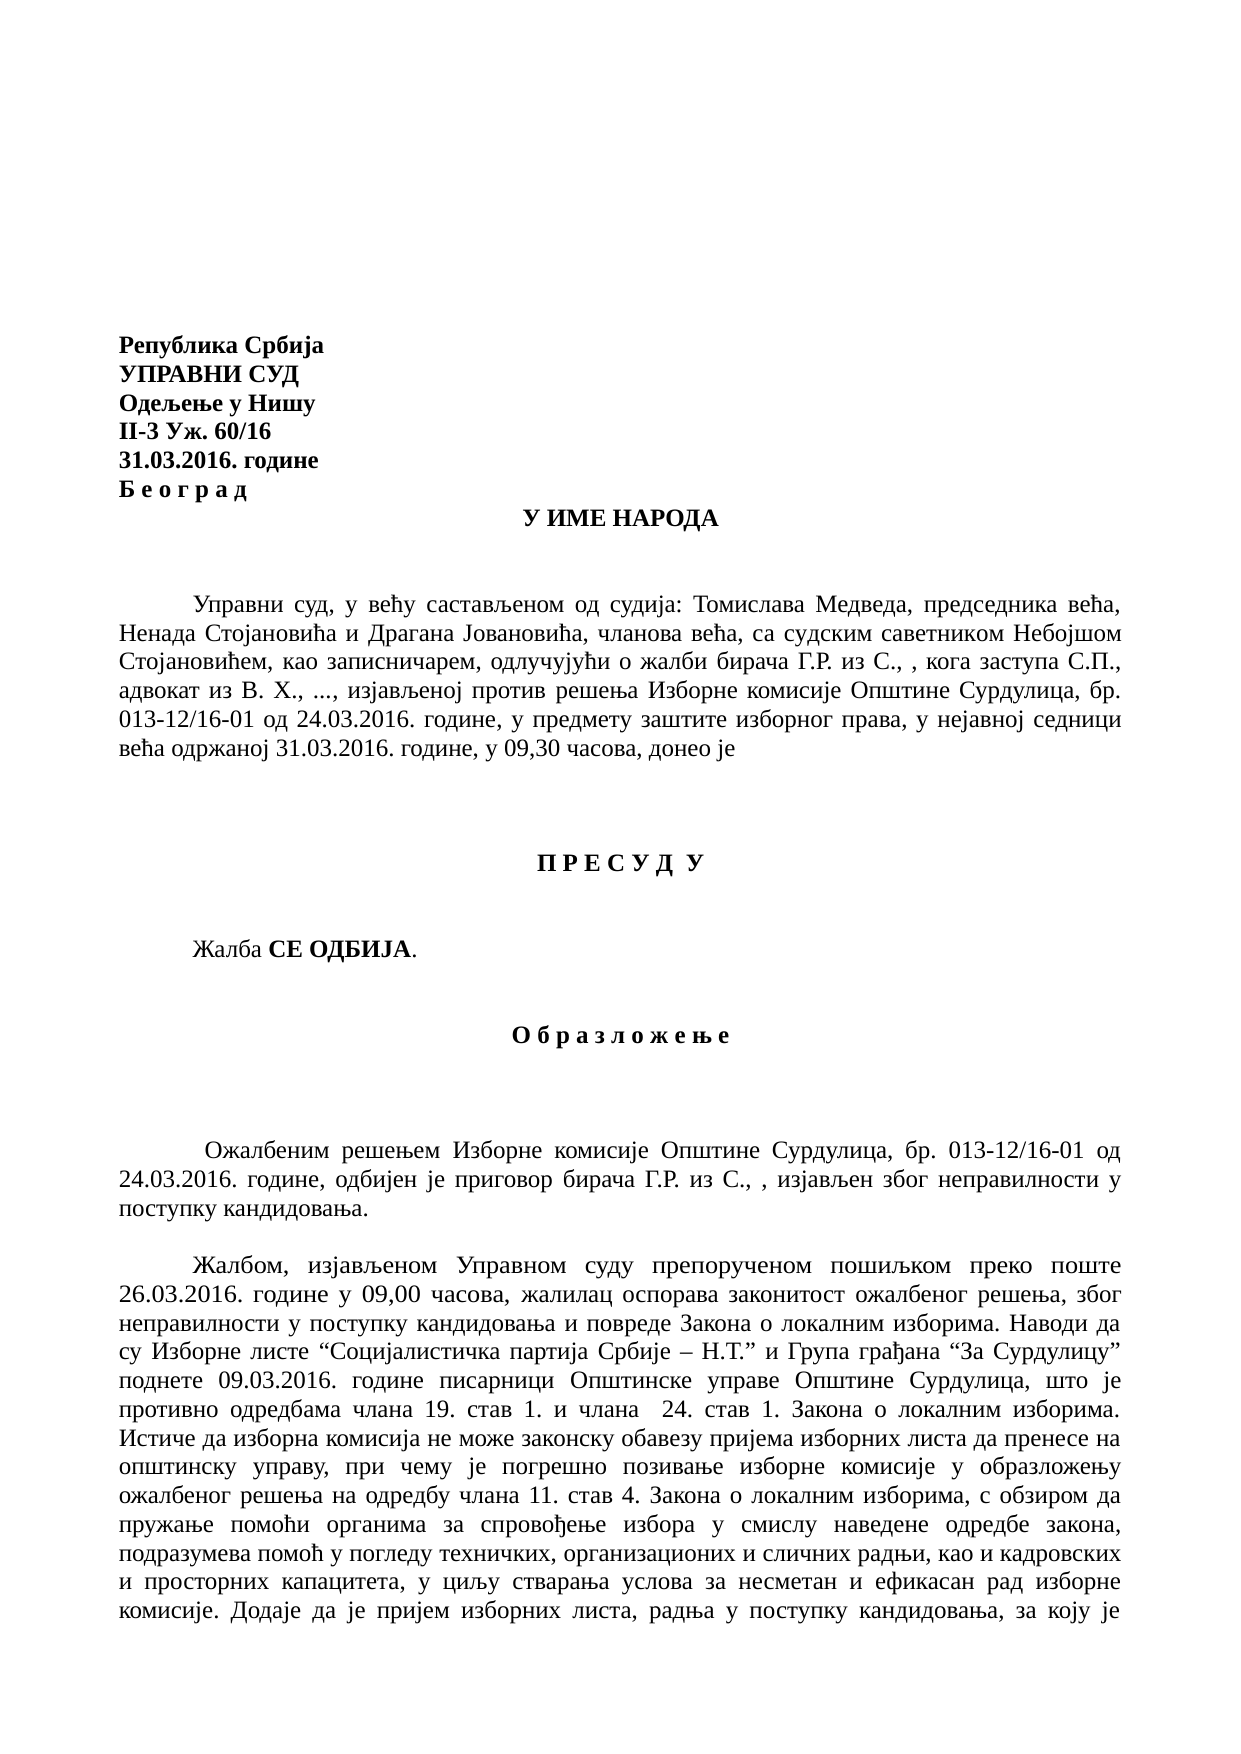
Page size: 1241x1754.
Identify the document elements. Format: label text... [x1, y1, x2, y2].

text 31.03.2016. године [118, 445, 1122, 474]
text О б р а з л о ж е њ е [118, 1020, 1122, 1049]
text Б е о г р а д [118, 474, 1122, 503]
text II-3 Уж. 60/16 [118, 416, 1122, 445]
text Жалба СЕ ОДБИЈА. [118, 934, 1122, 963]
text Управни суд, у већу састављеном од судија: Томислава Медведа, председника већа, Ненада Стојановића и Драгана Јовановића, чланова већа, са судским саветником Небојшом Стојановићем, као записничарем, одлучујући о жалби бирача Г.Р. из С., , кога заступа С.П., адвокат из В. Х., ..., изјављеној против решења Изборне комисије Општине Сурдулица, бр. 013-12/16-01 од 24.03.2016. године, у предмету заштите изборног права, у нејавној седници већа одржаној 31.03.2016. године, у 09,30 часова, донео је [118, 589, 1122, 761]
text Одељење у Нишу [118, 388, 1122, 416]
text Жалбом, изјављеном Управном суду препорученом пошиљком преко поште 26.03.2016. године у 09,00 часова, жалилац оспорава законитост ожалбеног решења, због неправилности у поступку кандидовања и повреде Закона о локалним изборима. Наводи да су Изборне листе “Социјалистичка партија Србије – Н.Т.” и Група грађана “За Сурдулицу” поднете 09.03.2016. године писарници Oпштинске управе Oпштине Сурдулица, што је противно одредбама члана 19. став 1. и члана 24. став 1. Закона о локалним изборима. Истиче да изборна комисија не може законску обавезу пријема изборних листа да пренесе на општинску управу, при чему је погрешно позивање изборне комисије у образложењу ожалбеног решења на одредбу члана 11. став 4. Закона о локалним изборима, с обзиром да пружање помоћи органима за спровођење избора у смислу наведене одредбе закона, подразумева помоћ у погледу техничких, организационих и сличних радњи, као и кадровских и просторних капацитета, у циљу стварања услова за несметан и ефикасан рад изборне комисије. Додаје да је пријем изборних листа, радња у поступку кандидовања, за коју је [118, 1250, 1122, 1624]
text Република Србија [118, 118, 1122, 359]
text У ИМЕ НАРОДА [118, 503, 1122, 531]
text УПРАВНИ СУД [118, 359, 1122, 388]
text Ожалбеним решењем Изборне комисије Oпштине Сурдулица, бр. 013-12/16-01 од 24.03.2016. године, одбијен је приговор бирача Г.Р. из С., , изјављен због неправилности у поступку кандидовања. [118, 1135, 1122, 1221]
text П Р Е С У Д У [118, 848, 1122, 876]
